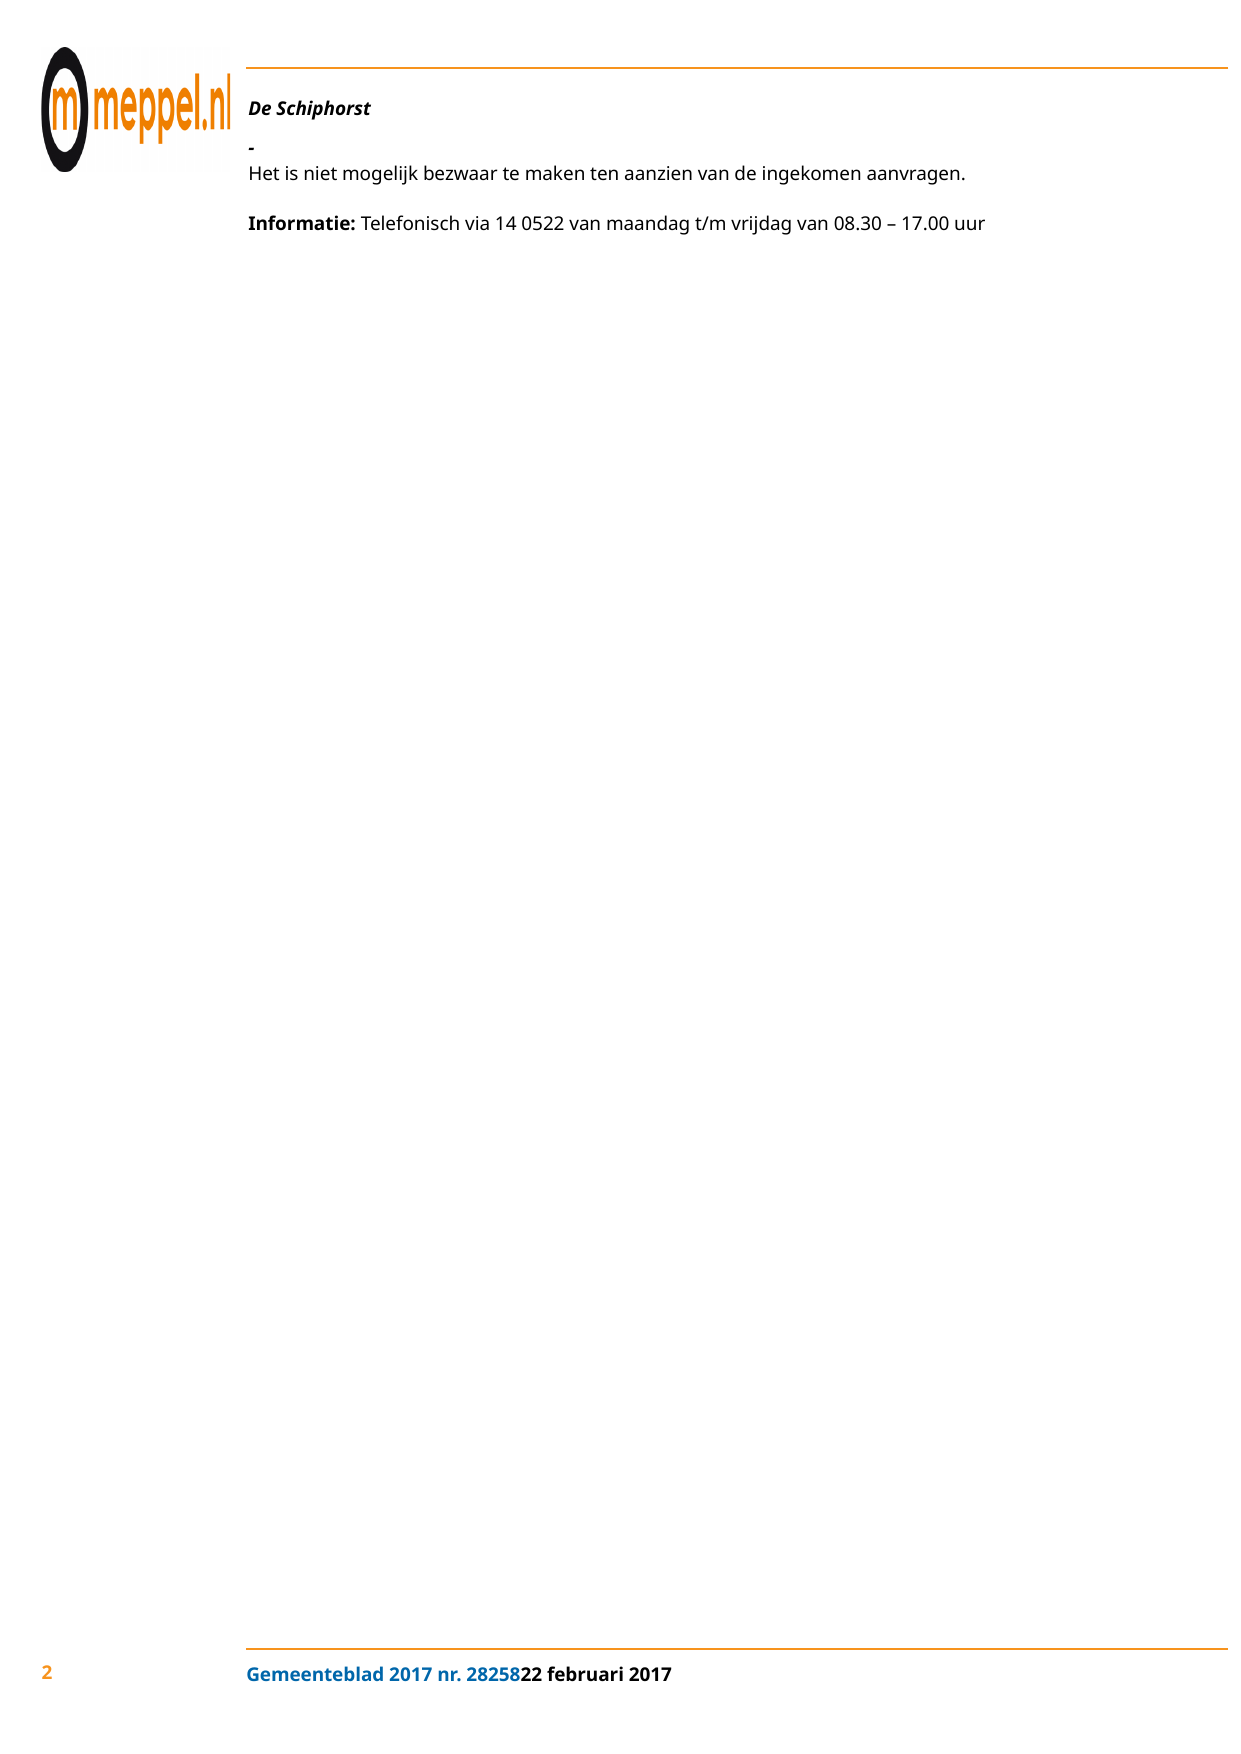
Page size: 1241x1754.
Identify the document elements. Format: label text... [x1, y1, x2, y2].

text De Schiphorst [248, 95, 1152, 121]
text Informatie: Telefonisch via 14 0522 van maandag t/m vrijdag van 08.30 – 17.00 uur [248, 210, 1152, 236]
picture [41, 47, 231, 172]
text - [248, 134, 1152, 160]
text Het is niet mogelijk bezwaar te maken ten aanzien van de ingekomen aanvragen. [248, 160, 1152, 186]
